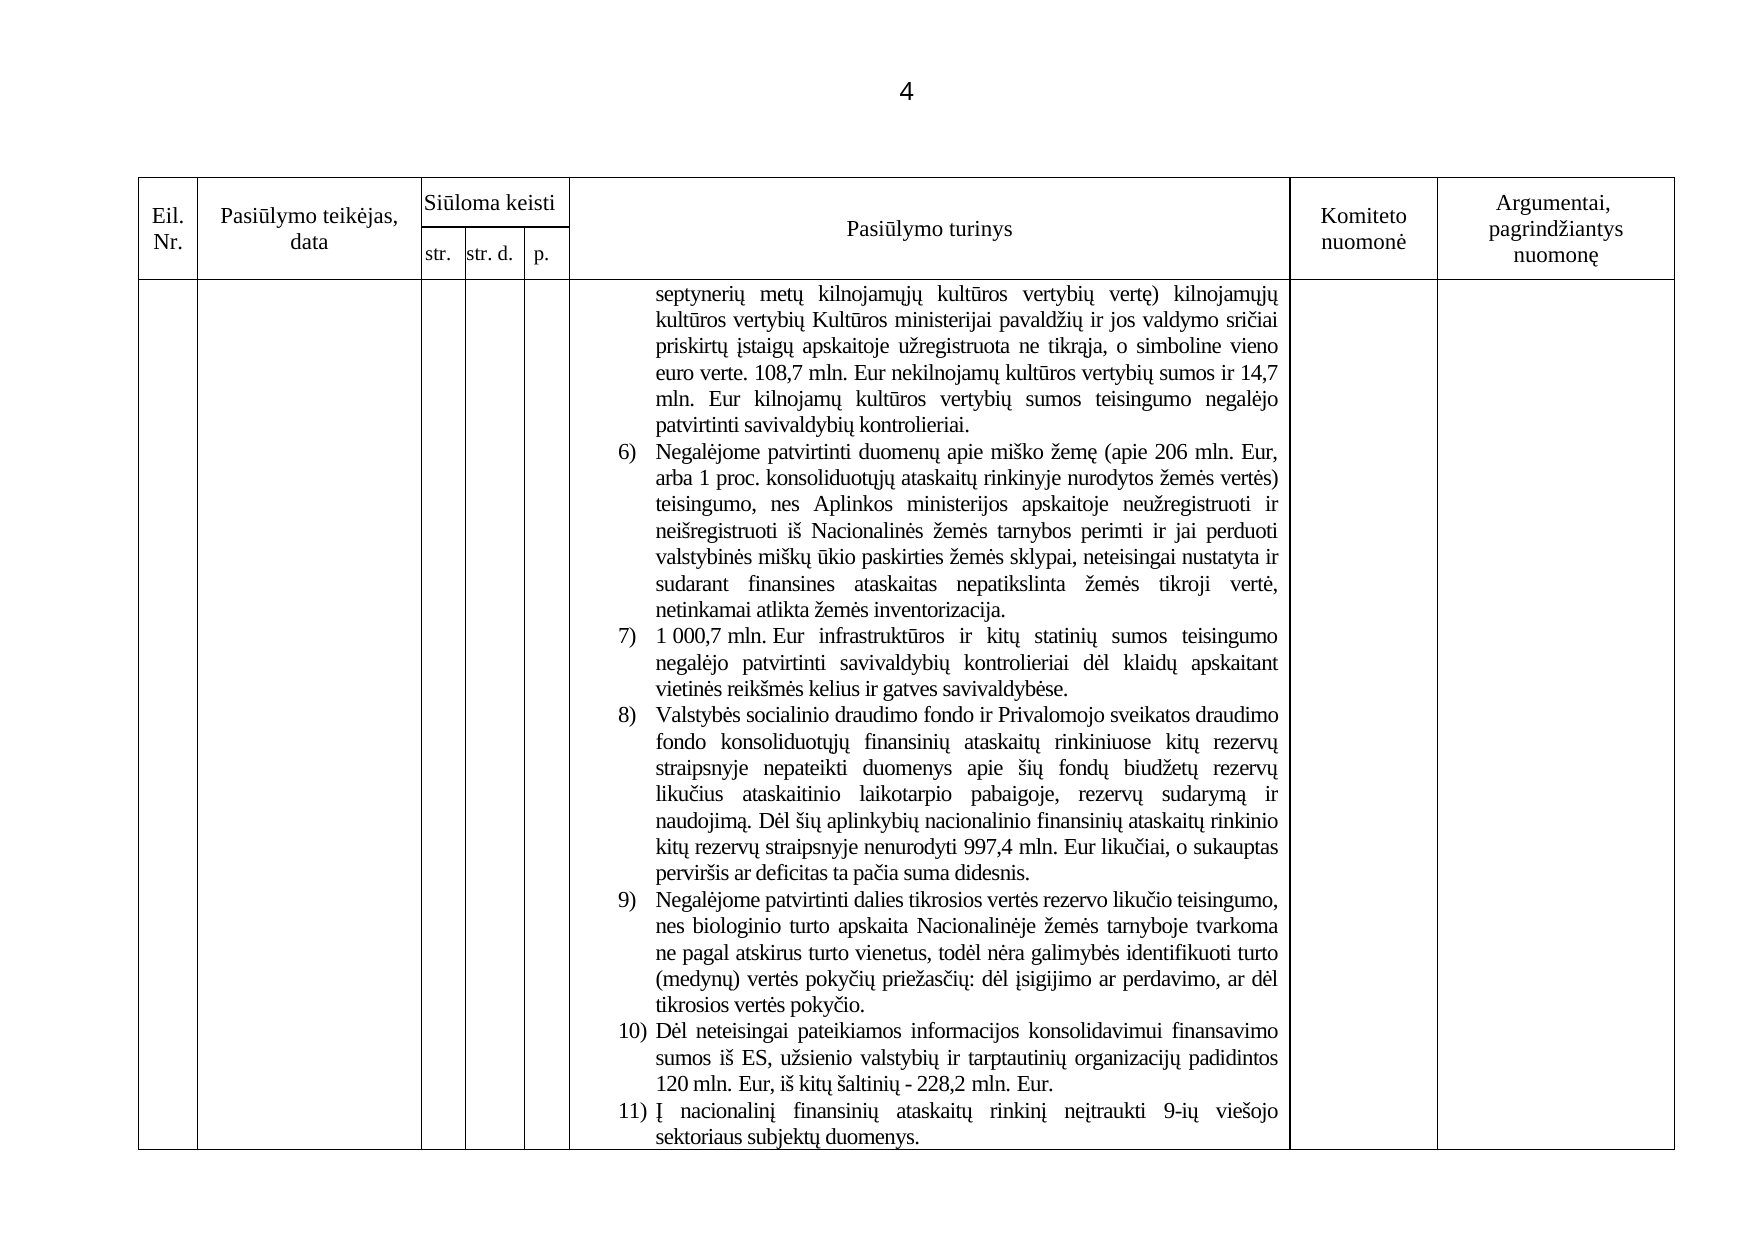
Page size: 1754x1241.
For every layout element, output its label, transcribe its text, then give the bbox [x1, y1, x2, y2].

table_header Pasiūlymo turinys [570, 178, 1289, 279]
table_cell p. [525, 228, 569, 279]
table_cell [525, 280, 569, 1149]
table_header Komiteto nuomonė [1291, 178, 1437, 279]
table_cell [466, 280, 524, 1149]
table_cell [1291, 280, 1437, 1149]
table_cell [139, 280, 197, 1149]
table_cell [1438, 280, 1674, 1149]
table_cell str. [422, 228, 465, 279]
table_header Siūloma keisti [422, 178, 569, 226]
table_cell [422, 280, 465, 1149]
table_header Pasiūlymo teikėjas, data [198, 178, 421, 279]
table_cell str. d. [466, 228, 524, 279]
table_cell septynerių metų kilnojamųjų kultūros vertybių vertę) kilnojamųjų kultūros vertybių Kultūros ministerijai pavaldžių ir jos valdymo sričiai priskirtų įstaigų apskaitoje užregistruota ne tikrąja, o simboline vieno euro verte. 108,7 mln. Eur nekilnojamų kultūros vertybių sumos ir 14,7 mln. Eur kilnojamų kultūros vertybių sumos teisingumo negalėjo patvirtinti savivaldybių kontrolieriai. Negalėjome patvirtinti duomenų apie miško žemę (apie 206 mln. Eur, arba 1 proc. konsoliduotųjų ataskaitų rinkinyje nurodytos žemės vertės) teisingumo, nes Aplinkos ministerijos apskaitoje neužregistruoti ir neišregistruoti iš Nacionalinės žemės tarnybos perimti ir jai perduoti valstybinės miškų ūkio paskirties žemės sklypai, neteisingai nustatyta ir sudarant finansines ataskaitas nepatikslinta žemės tikroji vertė, netinkamai atlikta žemės inventorizacija. 1 000,7 mln. Eur infrastruktūros ir kitų statinių sumos teisingumo negalėjo patvirtinti savivaldybių kontrolieriai dėl klaidų apskaitant vietinės reikšmės kelius ir gatves savivaldybėse. Valstybės socialinio draudimo fondo ir Privalomojo sveikatos draudimo fondo konsoliduotųjų finansinių ataskaitų rinkiniuose kitų rezervų straipsnyje nepateikti duomenys apie šių fondų biudžetų rezervų likučius ataskaitinio laikotarpio pabaigoje, rezervų sudarymą ir naudojimą. Dėl šių aplinkybių nacionalinio finansinių ataskaitų rinkinio kitų rezervų straipsnyje nenurodyti 997,4 mln. Eur likučiai, o sukauptas perviršis ar deficitas ta pačia suma didesnis. Negalėjome patvirtinti dalies tikrosios vertės rezervo likučio teisingumo, nes biologinio turto apskaita Nacionalinėje žemės tarnyboje tvarkoma ne pagal atskirus turto vienetus, todėl nėra galimybės identifikuoti turto (medynų) vertės pokyčių priežasčių: dėl įsigijimo ar perdavimo, ar dėl tikrosios vertės pokyčio. Dėl neteisingai pateikiamos informacijos konsolidavimui finansavimo sumos iš ES, užsienio valstybių ir tarptautinių organizacijų padidintos 120 mln. Eur, iš kitų šaltinių - 228,2 mln. Eur. Į nacionalinį finansinių ataskaitų rinkinį neįtraukti 9-ių viešojo sektoriaus subjektų duomenys. [570, 280, 1289, 1149]
table_header Eil. Nr. [139, 178, 197, 279]
table_cell [198, 280, 421, 1149]
table_header Argumentai, pagrindžiantys nuomonę [1438, 178, 1674, 279]
